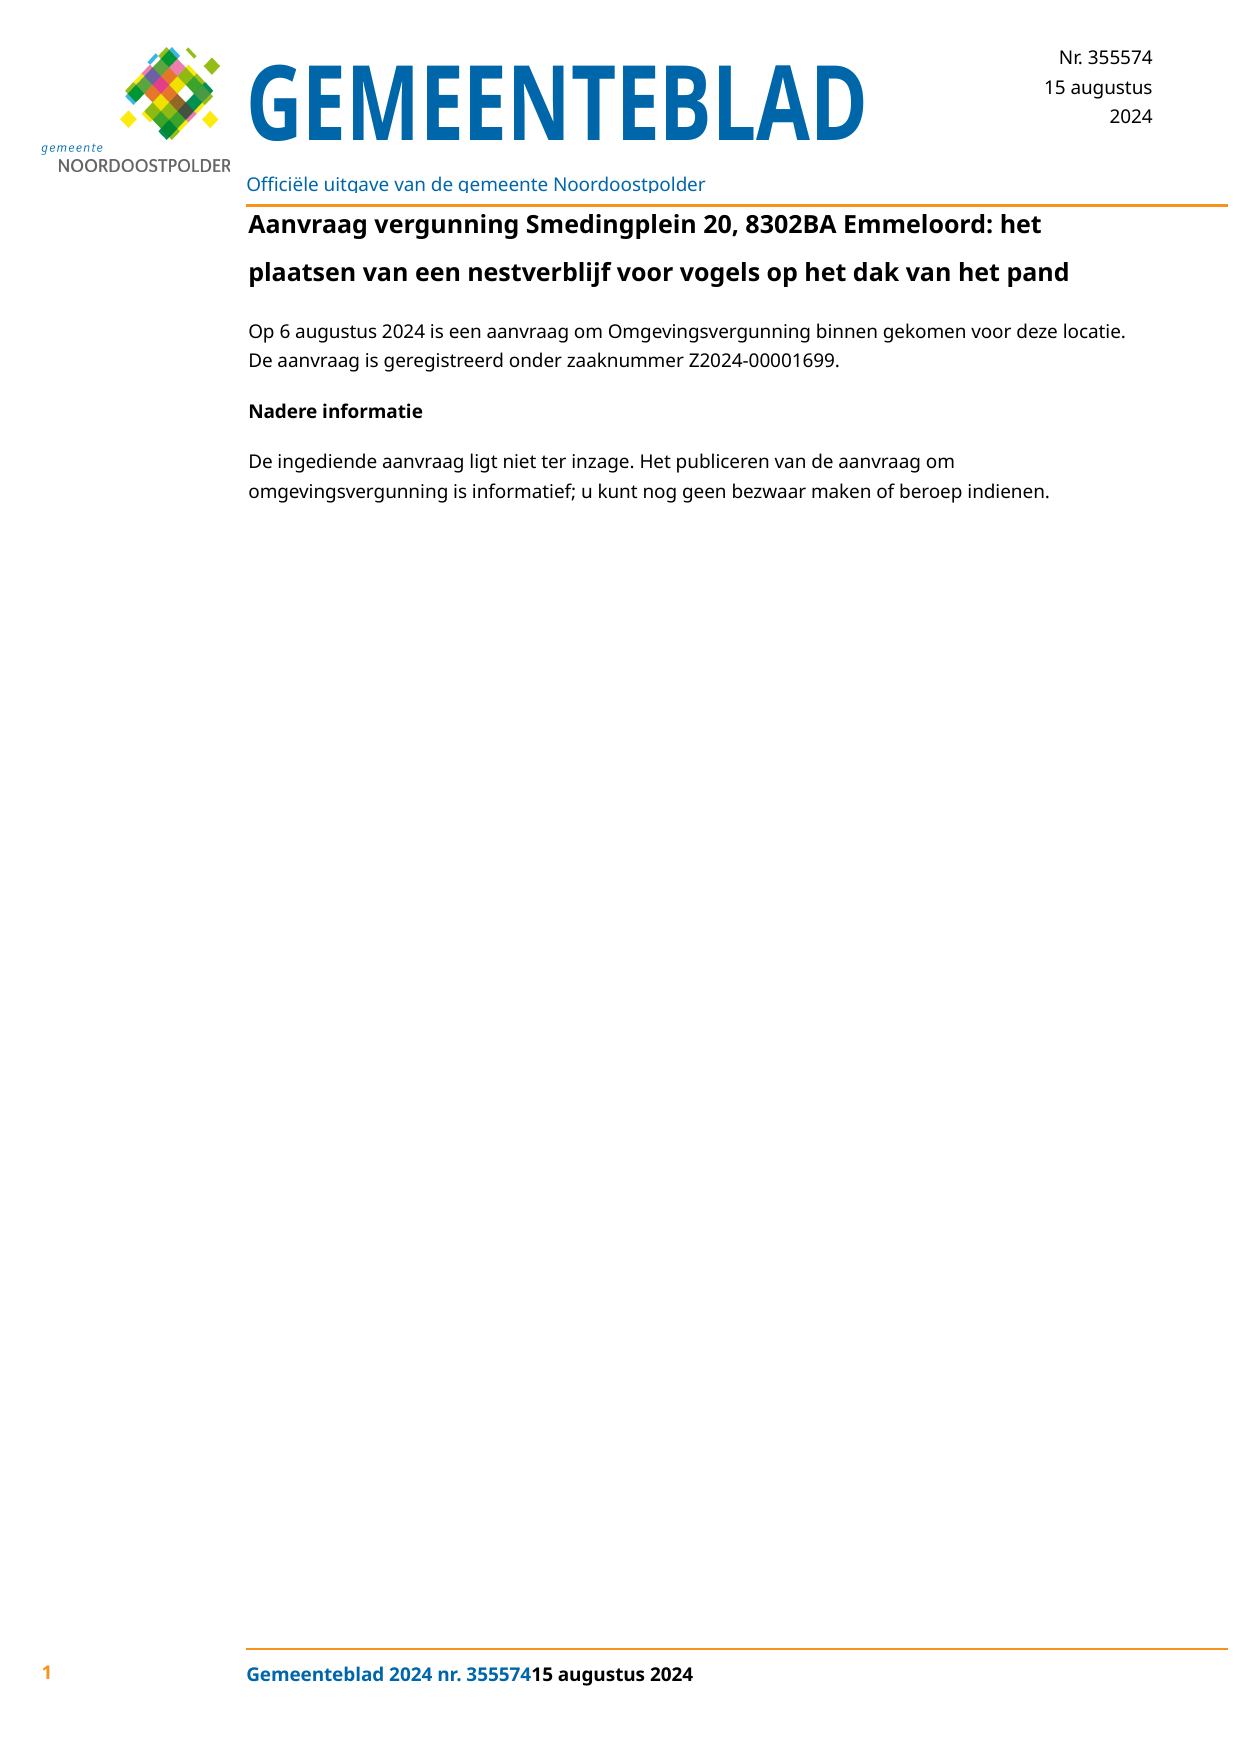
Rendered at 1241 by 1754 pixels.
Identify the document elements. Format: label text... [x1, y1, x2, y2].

text Op 6 augustus 2024 is een aanvraag om Omgevingsvergunning binnen gekomen voor deze locatie. De aanvraag is geregistreerd onder zaaknummer Z2024-00001699. [248, 318, 1152, 373]
text De ingediende aanvraag ligt niet ter inzage. Het publiceren van de aanvraag om omgevingsvergunning is informatief; u kunt nog geen bezwaar maken of beroep indienen. [248, 448, 1152, 504]
text Aanvraag vergunning Smedingplein 20, 8302BA Emmeloord: het plaatsen van een nestverblijf voor vogels op het dak van het pand [248, 207, 1152, 288]
picture [41, 47, 231, 172]
text Nadere informatie [248, 398, 1152, 424]
